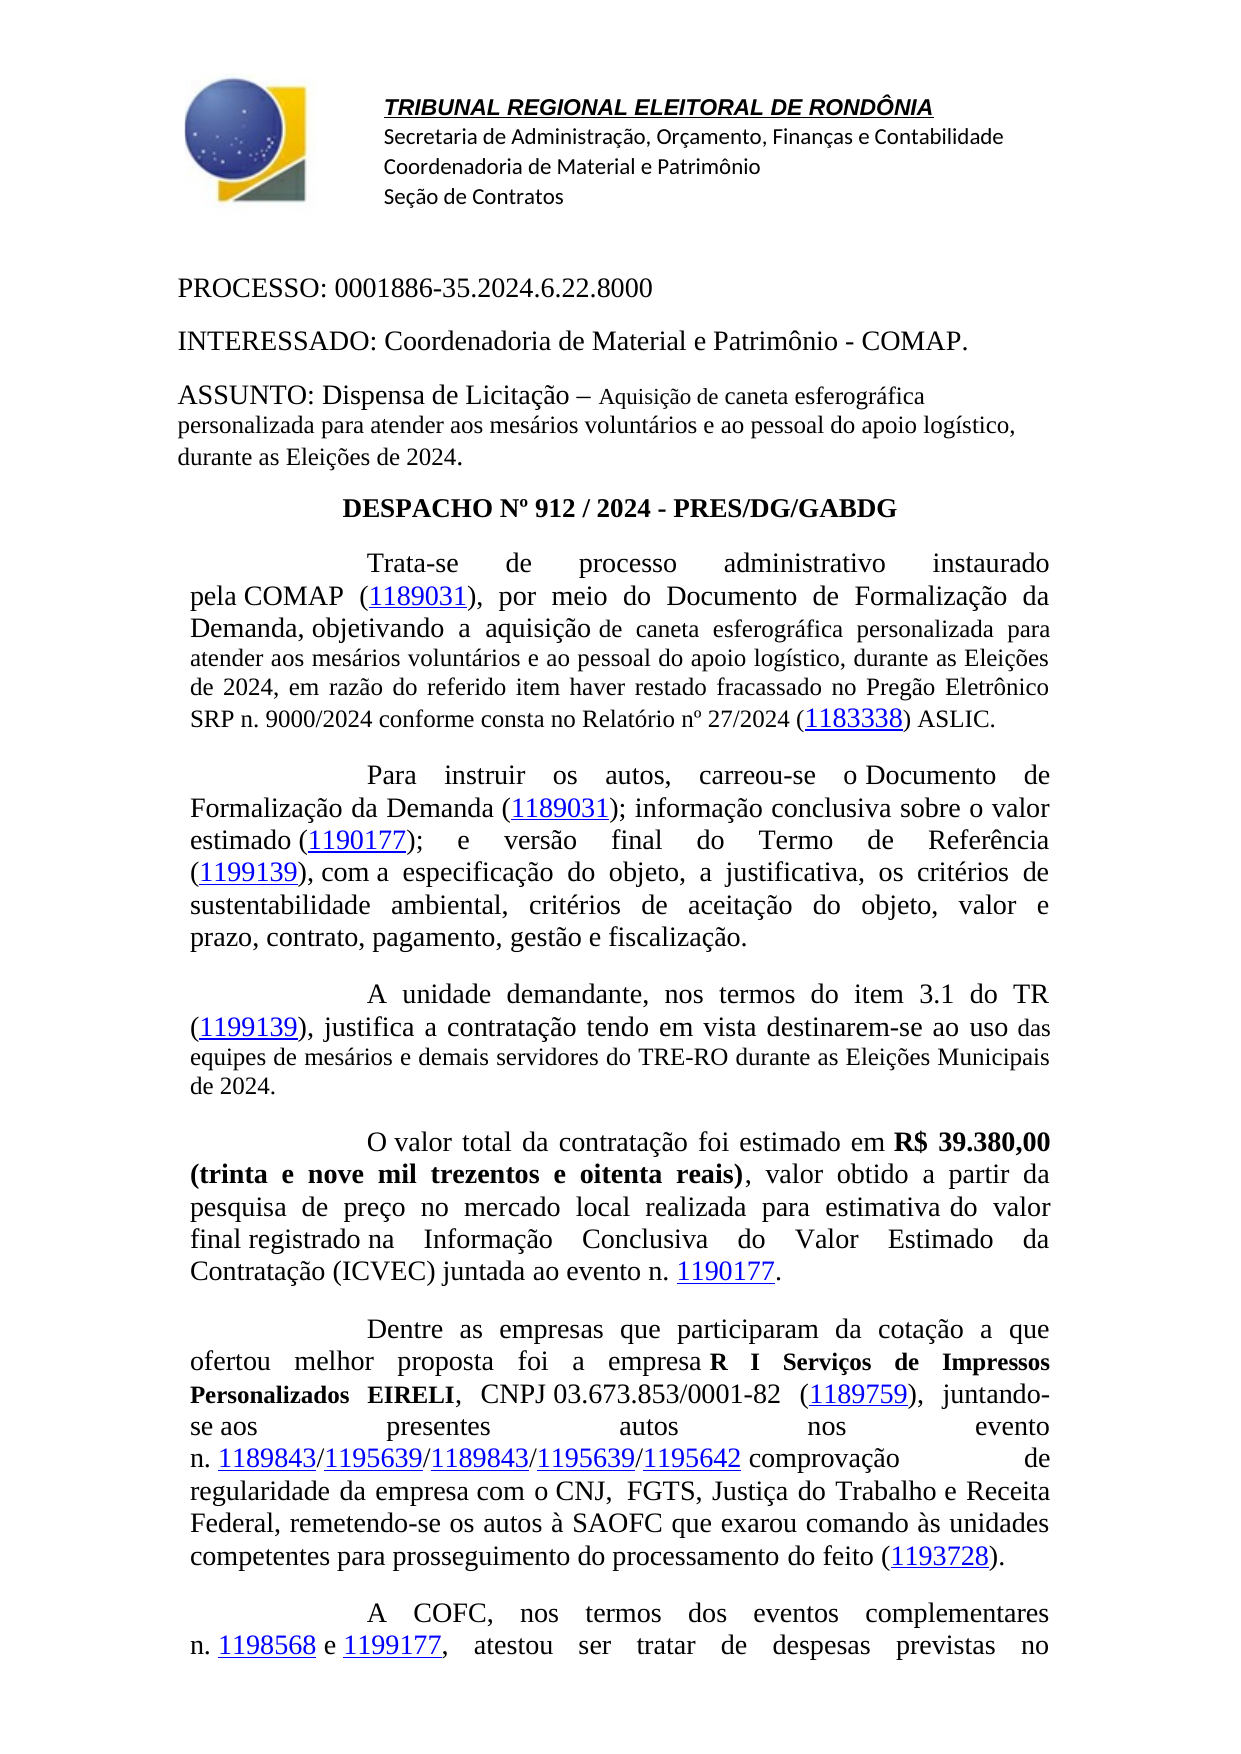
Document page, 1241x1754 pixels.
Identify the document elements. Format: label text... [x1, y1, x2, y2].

text INTERESSADO: Coordenadoria de Material e Patrimônio - COMAP. [177, 324, 1063, 357]
text Para instruir os autos, carreou-se o Documento de Formalização da Demanda (1189031); informação conclusiva sobre o valor estimado (1190177); e versão final do Termo de Referência (1199139), com a especificação do objeto, a justificativa, os critérios de sustentabilidade ambiental, critérios de aceitação do objeto, valor e prazo, contrato, pagamento, gestão e fiscalização. [190, 758, 1051, 953]
text ASSUNTO: Dispensa de Licitação – Aquisição de caneta esferográfica personalizada para atender aos mesários voluntários e ao pessoal do apoio logístico, durante as Eleições de 2024. [177, 378, 1063, 471]
text Trata-se de processo administrativo instaurado pela COMAP (1189031), por meio do Documento de Formalização da Demanda, objetivando a aquisição de caneta esferográfica personalizada para atender aos mesários voluntários e ao pessoal do apoio logístico, durante as Eleições de 2024, em razão do referido item haver restado fracassado no Pregão Eletrônico SRP n. 9000/2024 conforme consta no Relatório nº 27/2024 (1183338) ASLIC. [190, 546, 1051, 733]
text O valor total da contratação foi estimado em R$ 39.380,00 (trinta e nove mil trezentos e oitenta reais), valor obtido a partir da pesquisa de preço no mercado local realizada para estimativa do valor final registrado na Informação Conclusiva do Valor Estimado da Contratação (ICVEC) juntada ao evento n. 1190177. [190, 1125, 1051, 1287]
text A COFC, nos termos dos eventos complementares n. 1198568 e 1199177, atestou ser tratar de despesas previstas no [190, 1596, 1051, 1661]
text Dentre as empresas que participaram da cotação a que ofertou melhor proposta foi a empresa R I Serviços de Impressos Personalizados EIRELI, CNPJ 03.673.853/0001-82 (1189759), juntando-se aos presentes autos nos evento n. 1189843/1195639/1189843/1195639/1195642 comprovação de regularidade da empresa com o CNJ, FGTS, Justiça do Trabalho e Receita Federal, remetendo-se os autos à SAOFC que exarou comando às unidades competentes para prosseguimento do processamento do feito (1193728). [190, 1312, 1051, 1571]
text A unidade demandante, nos termos do item 3.1 do TR (1199139), justifica a contratação tendo em vista destinarem-se ao uso das equipes de mesários e demais servidores do TRE-RO durante as Eleições Municipais de 2024. [190, 978, 1051, 1100]
text PROCESSO: 0001886-35.2024.6.22.8000 [177, 271, 1063, 304]
text Despacho Nº 912 / 2024 - PRES/DG/GABDG [177, 492, 1063, 523]
